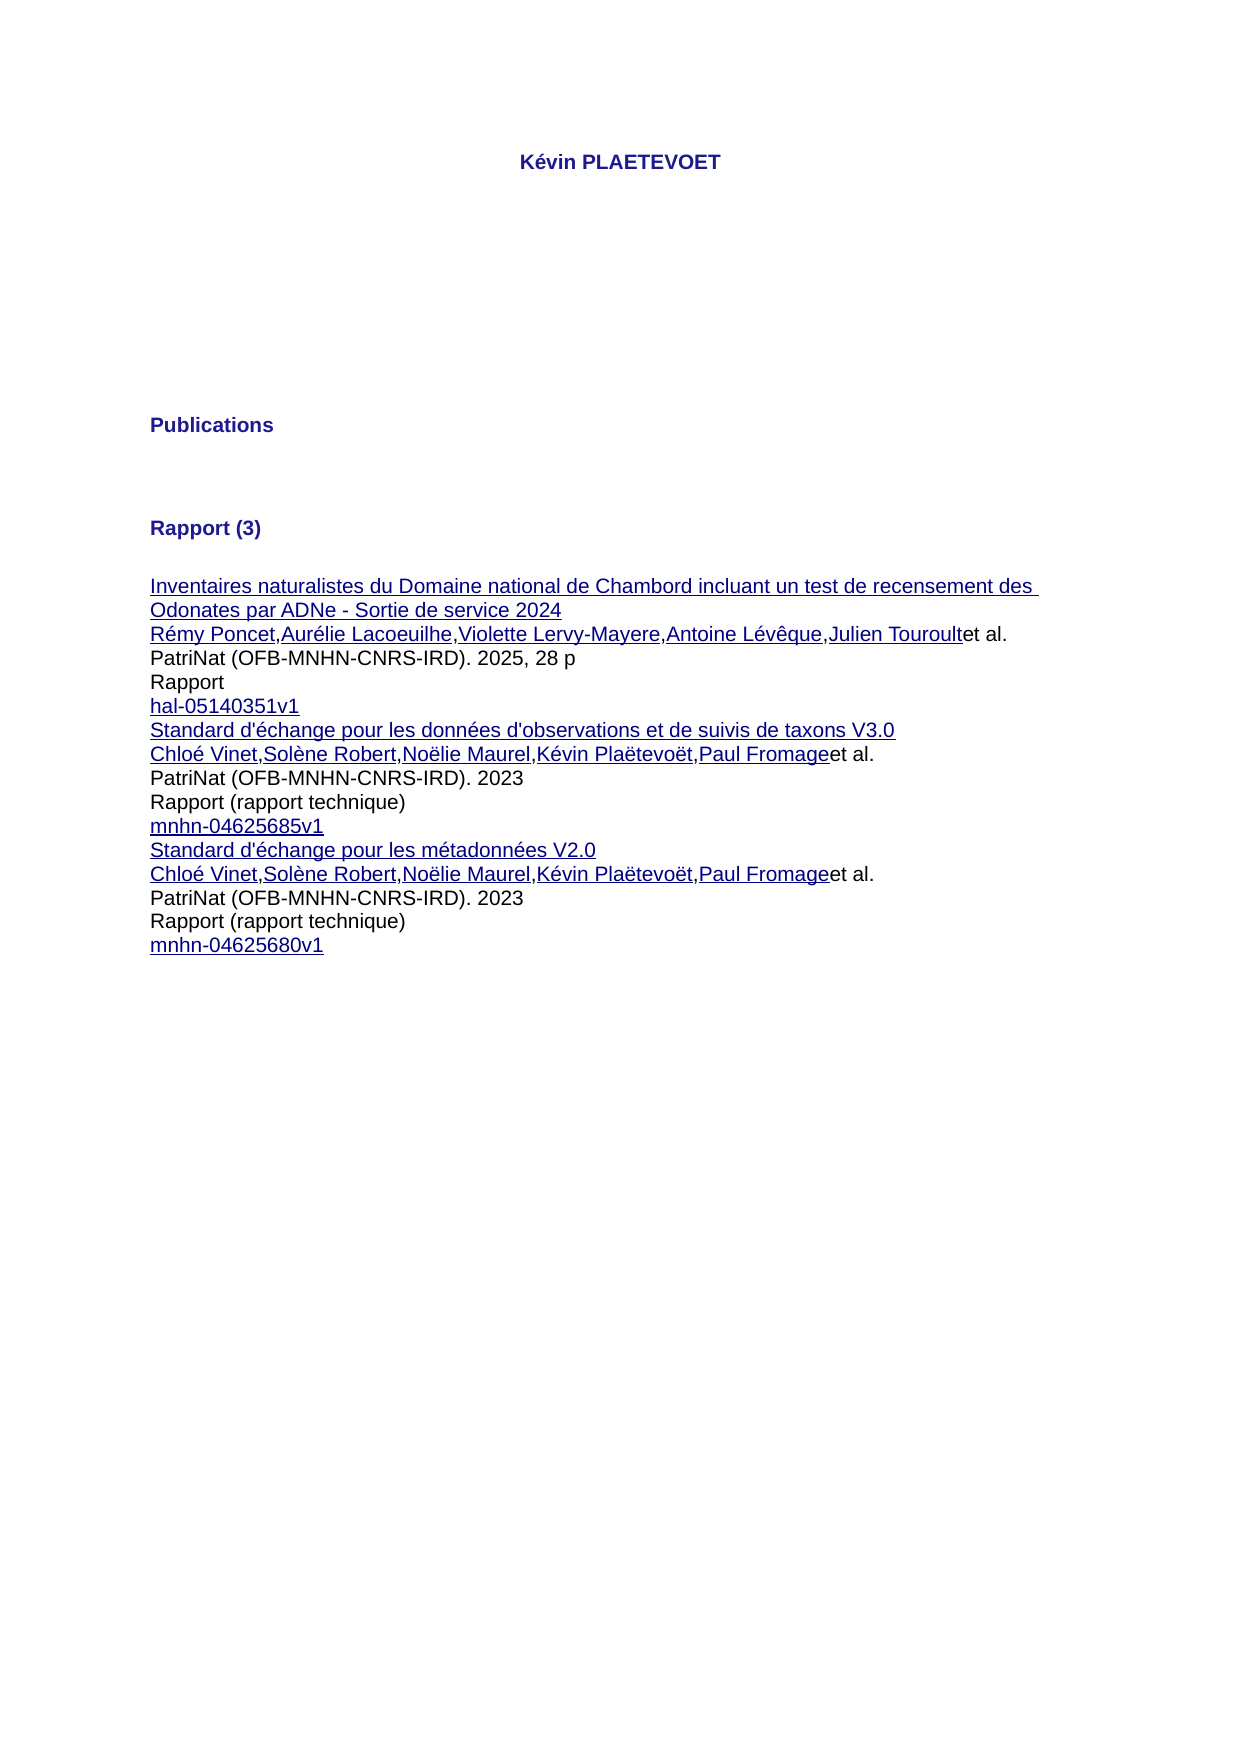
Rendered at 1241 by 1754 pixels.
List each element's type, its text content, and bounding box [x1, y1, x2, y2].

table_cell Standard d'échange pour les métadonnées V2.0 Chloé Vinet,Solène Robert,Noëlie Maurel,Kévin Plaëtevoët,Paul Fromageet al. PatriNat (OFB-MNHN-CNRS-IRD). 2023 Rapport (rapport technique) mnhn-04625680v1 [150, 838, 1090, 957]
subtitle Publications [150, 412, 1090, 436]
table_header Inventaires naturalistes du Domaine national de Chambord incluant un test de recensement des Odonates par ADNe - Sortie de service 2024 Rémy Poncet,Aurélie Lacoeuilhe,Violette Lervy-Mayere,Antoine Lévêque,Julien Touroultet al. PatriNat (OFB-MNHN-CNRS-IRD). 2025, 28 p Rapport hal-05140351v1 [150, 574, 1090, 718]
table_cell Standard d'échange pour les données d'observations et de suivis de taxons V3.0 Chloé Vinet,Solène Robert,Noëlie Maurel,Kévin Plaëtevoët,Paul Fromageet al. PatriNat (OFB-MNHN-CNRS-IRD). 2023 Rapport (rapport technique) mnhn-04625685v1 [150, 718, 1090, 837]
subtitle Rapport (3) [150, 516, 1090, 539]
subtitle Kévin PLAETEVOET [150, 150, 1090, 174]
